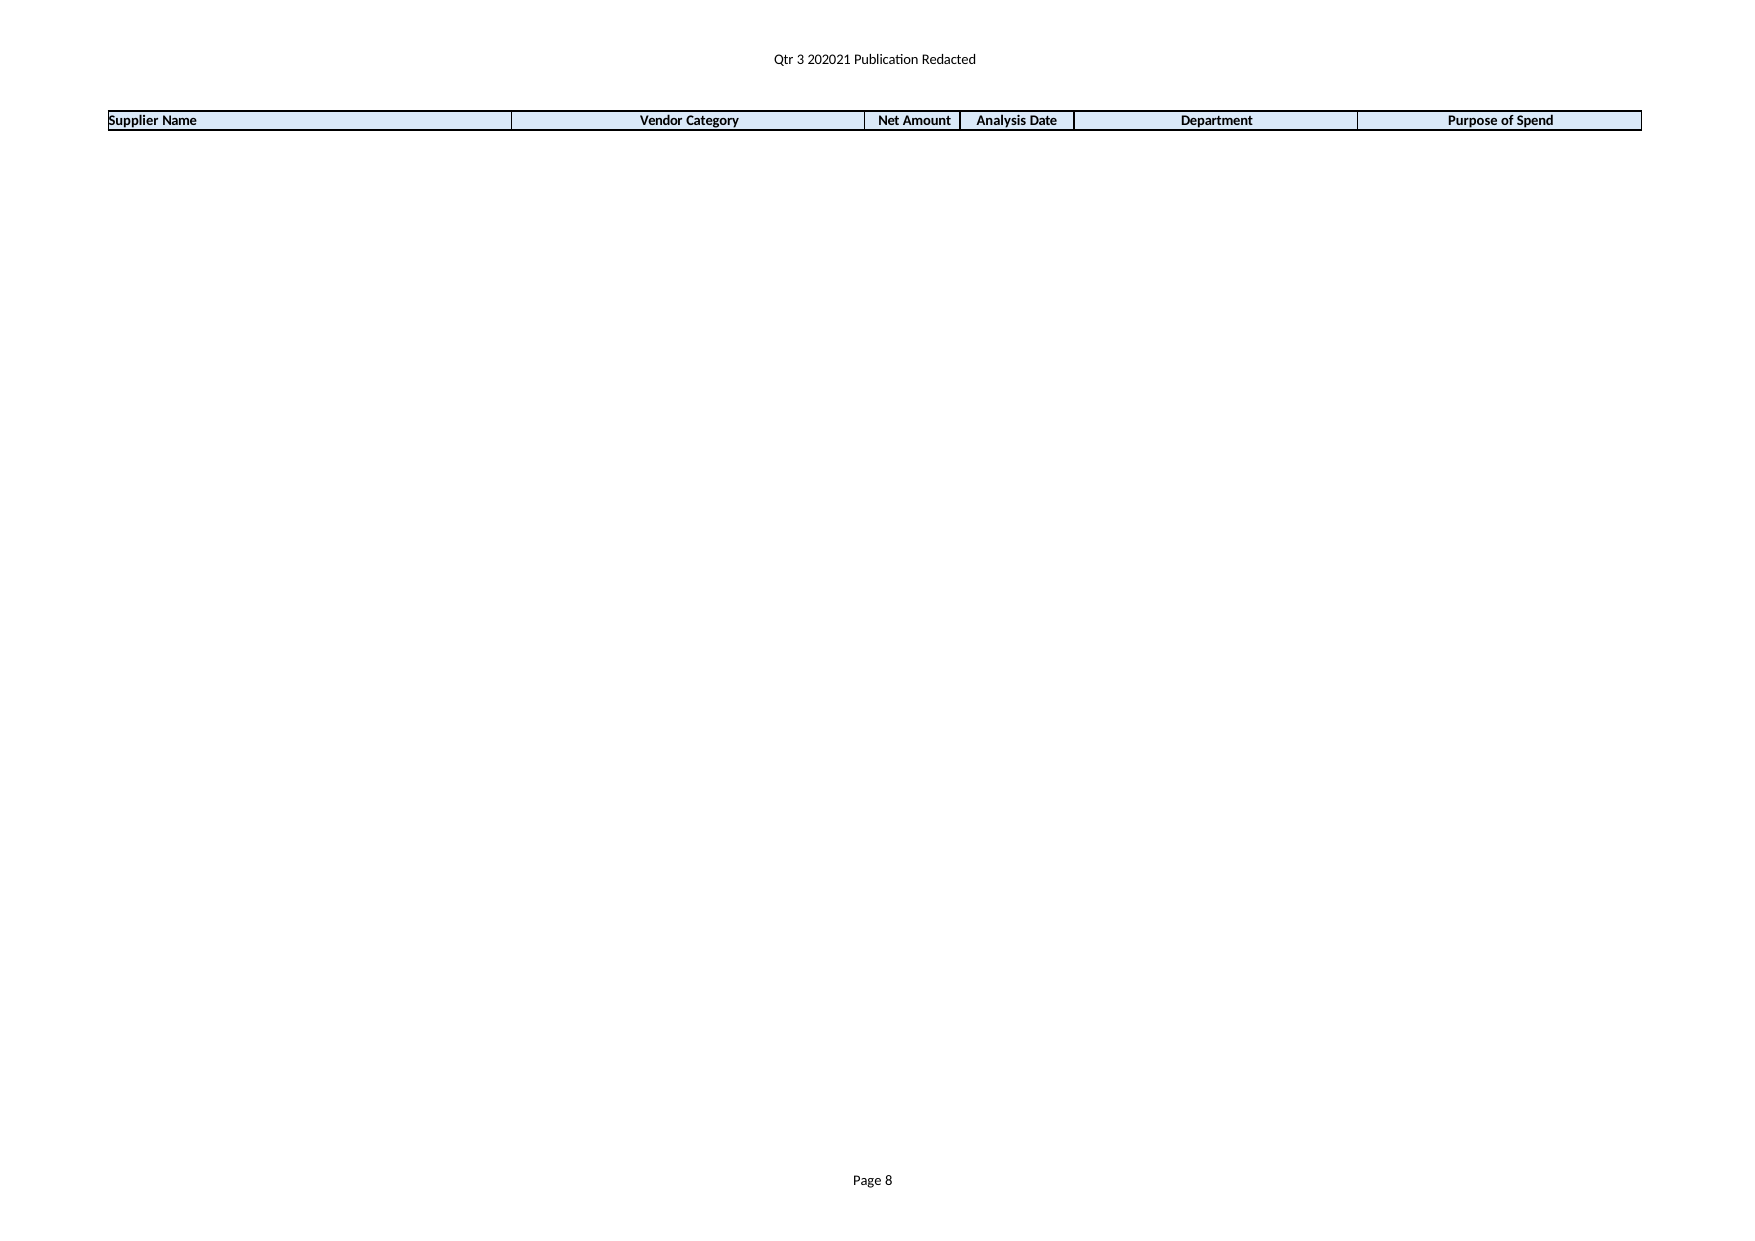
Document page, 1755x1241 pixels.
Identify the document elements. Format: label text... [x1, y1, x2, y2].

table_header Vendor Category [512, 112, 864, 129]
table_header Supplier Name [109, 112, 511, 129]
table_header Analysis Date [961, 112, 1073, 129]
table_header Department [1075, 112, 1357, 129]
table_header Purpose of Spend [1358, 112, 1641, 129]
table_header Net Amount [865, 112, 959, 129]
